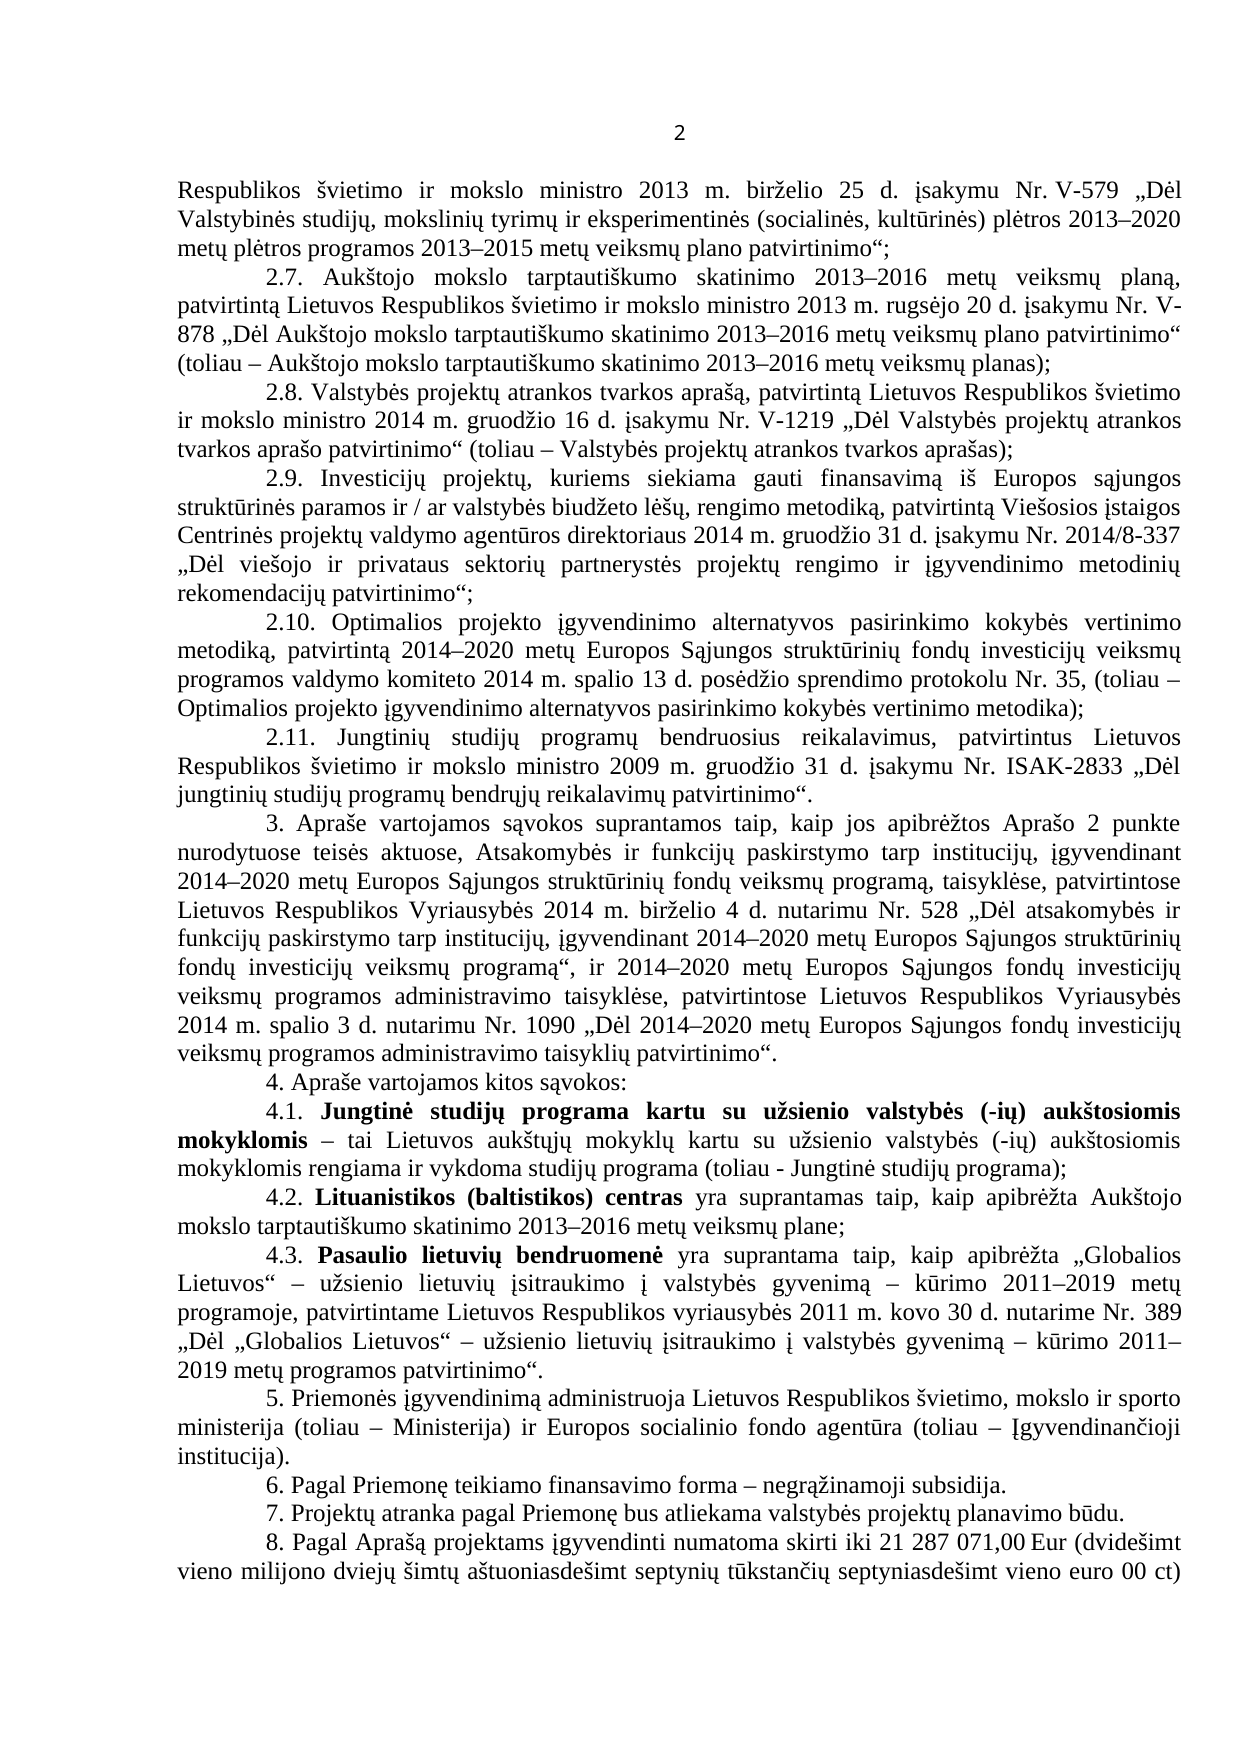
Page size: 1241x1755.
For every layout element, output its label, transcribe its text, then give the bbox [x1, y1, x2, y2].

text 8. Pagal Aprašą projektams įgyvendinti numatoma skirti iki 21 287 071,00 Eur (dvidešimt vieno milijono dviejų šimtų aštuoniasdešimt septynių tūkstančių septyniasdešimt vieno euro 00 ct) [177, 1527, 1182, 1585]
text 2.11. Jungtinių studijų programų bendruosius reikalavimus, patvirtintus Lietuvos Respublikos švietimo ir mokslo ministro 2009 m. gruodžio 31 d. įsakymu Nr. ISAK-2833 „Dėl jungtinių studijų programų bendrųjų reikalavimų patvirtinimo“. [177, 722, 1182, 808]
text 5. Priemonės įgyvendinimą administruoja Lietuvos Respublikos švietimo, mokslo ir sporto ministerija (toliau – Ministerija) ir Europos socialinio fondo agentūra (toliau – Įgyvendinančioji institucija). [177, 1383, 1182, 1470]
text 4.2. Lituanistikos (baltistikos) centras yra suprantamas taip, kaip apibrėžta Aukštojo mokslo tarptautiškumo skatinimo 2013–2016 metų veiksmų plane; [177, 1182, 1182, 1240]
text 2.7. Aukštojo mokslo tarptautiškumo skatinimo 2013–2016 metų veiksmų planą, patvirtintą Lietuvos Respublikos švietimo ir mokslo ministro 2013 m. rugsėjo 20 d. įsakymu Nr. V-878 „Dėl Aukštojo mokslo tarptautiškumo skatinimo 2013–2016 metų veiksmų plano patvirtinimo“ (toliau – Aukštojo mokslo tarptautiškumo skatinimo 2013–2016 metų veiksmų planas); [177, 262, 1182, 377]
text 4.3. Pasaulio lietuvių bendruomenė yra suprantama taip, kaip apibrėžta „Globalios Lietuvos“ – užsienio lietuvių įsitraukimo į valstybės gyvenimą – kūrimo 2011–2019 metų programoje, patvirtintame Lietuvos Respublikos vyriausybės 2011 m. kovo 30 d. nutarime Nr. 389 „Dėl „Globalios Lietuvos“ – užsienio lietuvių įsitraukimo į valstybės gyvenimą – kūrimo 2011–2019 metų programos patvirtinimo“. [177, 1240, 1182, 1383]
text Respublikos švietimo ir mokslo ministro 2013 m. birželio 25 d. įsakymu Nr. V-579 „Dėl Valstybinės studijų, mokslinių tyrimų ir eksperimentinės (socialinės, kultūrinės) plėtros 2013–2020 metų plėtros programos 2013–2015 metų veiksmų plano patvirtinimo“; [177, 175, 1182, 262]
text 2.10. Optimalios projekto įgyvendinimo alternatyvos pasirinkimo kokybės vertinimo metodiką, patvirtintą 2014–2020 metų Europos Sąjungos struktūrinių fondų investicijų veiksmų programos valdymo komiteto 2014 m. spalio 13 d. posėdžio sprendimo protokolu Nr. 35, (toliau – Optimalios projekto įgyvendinimo alternatyvos pasirinkimo kokybės vertinimo metodika); [177, 607, 1182, 722]
text 4.1. Jungtinė studijų programa kartu su užsienio valstybės (-ių) aukštosiomis mokyklomis – tai Lietuvos aukštųjų mokyklų kartu su užsienio valstybės (-ių) aukštosiomis mokyklomis rengiama ir vykdoma studijų programa (toliau - Jungtinė studijų programa); [177, 1096, 1182, 1182]
text 7. Projektų atranka pagal Priemonę bus atliekama valstybės projektų planavimo būdu. [177, 1498, 1182, 1527]
text 2.9. Investicijų projektų, kuriems siekiama gauti finansavimą iš Europos sąjungos struktūrinės paramos ir / ar valstybės biudžeto lėšų, rengimo metodiką, patvirtintą Viešosios įstaigos Centrinės projektų valdymo agentūros direktoriaus 2014 m. gruodžio 31 d. įsakymu Nr. 2014/8-337 „Dėl viešojo ir privataus sektorių partnerystės projektų rengimo ir įgyvendinimo metodinių rekomendacijų patvirtinimo“; [177, 463, 1182, 607]
text 3. Apraše vartojamos sąvokos suprantamos taip, kaip jos apibrėžtos Aprašo 2 punkte nurodytuose teisės aktuose, Atsakomybės ir funkcijų paskirstymo tarp institucijų, įgyvendinant 2014–2020 metų Europos Sąjungos struktūrinių fondų veiksmų programą, taisyklėse, patvirtintose Lietuvos Respublikos Vyriausybės 2014 m. birželio 4 d. nutarimu Nr. 528 „Dėl atsakomybės ir funkcijų paskirstymo tarp institucijų, įgyvendinant 2014–2020 metų Europos Sąjungos struktūrinių fondų investicijų veiksmų programą“, ir 2014–2020 metų Europos Sąjungos fondų investicijų veiksmų programos administravimo taisyklėse, patvirtintose Lietuvos Respublikos Vyriausybės 2014 m. spalio 3 d. nutarimu Nr. 1090 „Dėl 2014–2020 metų Europos Sąjungos fondų investicijų veiksmų programos administravimo taisyklių patvirtinimo“. [177, 808, 1182, 1067]
text 2.8. Valstybės projektų atrankos tvarkos aprašą, patvirtintą Lietuvos Respublikos švietimo ir mokslo ministro 2014 m. gruodžio 16 d. įsakymu Nr. V-1219 „Dėl Valstybės projektų atrankos tvarkos aprašo patvirtinimo“ (toliau – Valstybės projektų atrankos tvarkos aprašas); [177, 377, 1182, 463]
text 6. Pagal Priemonę teikiamo finansavimo forma – negrąžinamoji subsidija. [177, 1470, 1182, 1498]
text 4. Apraše vartojamos kitos sąvokos: [177, 1067, 1182, 1096]
